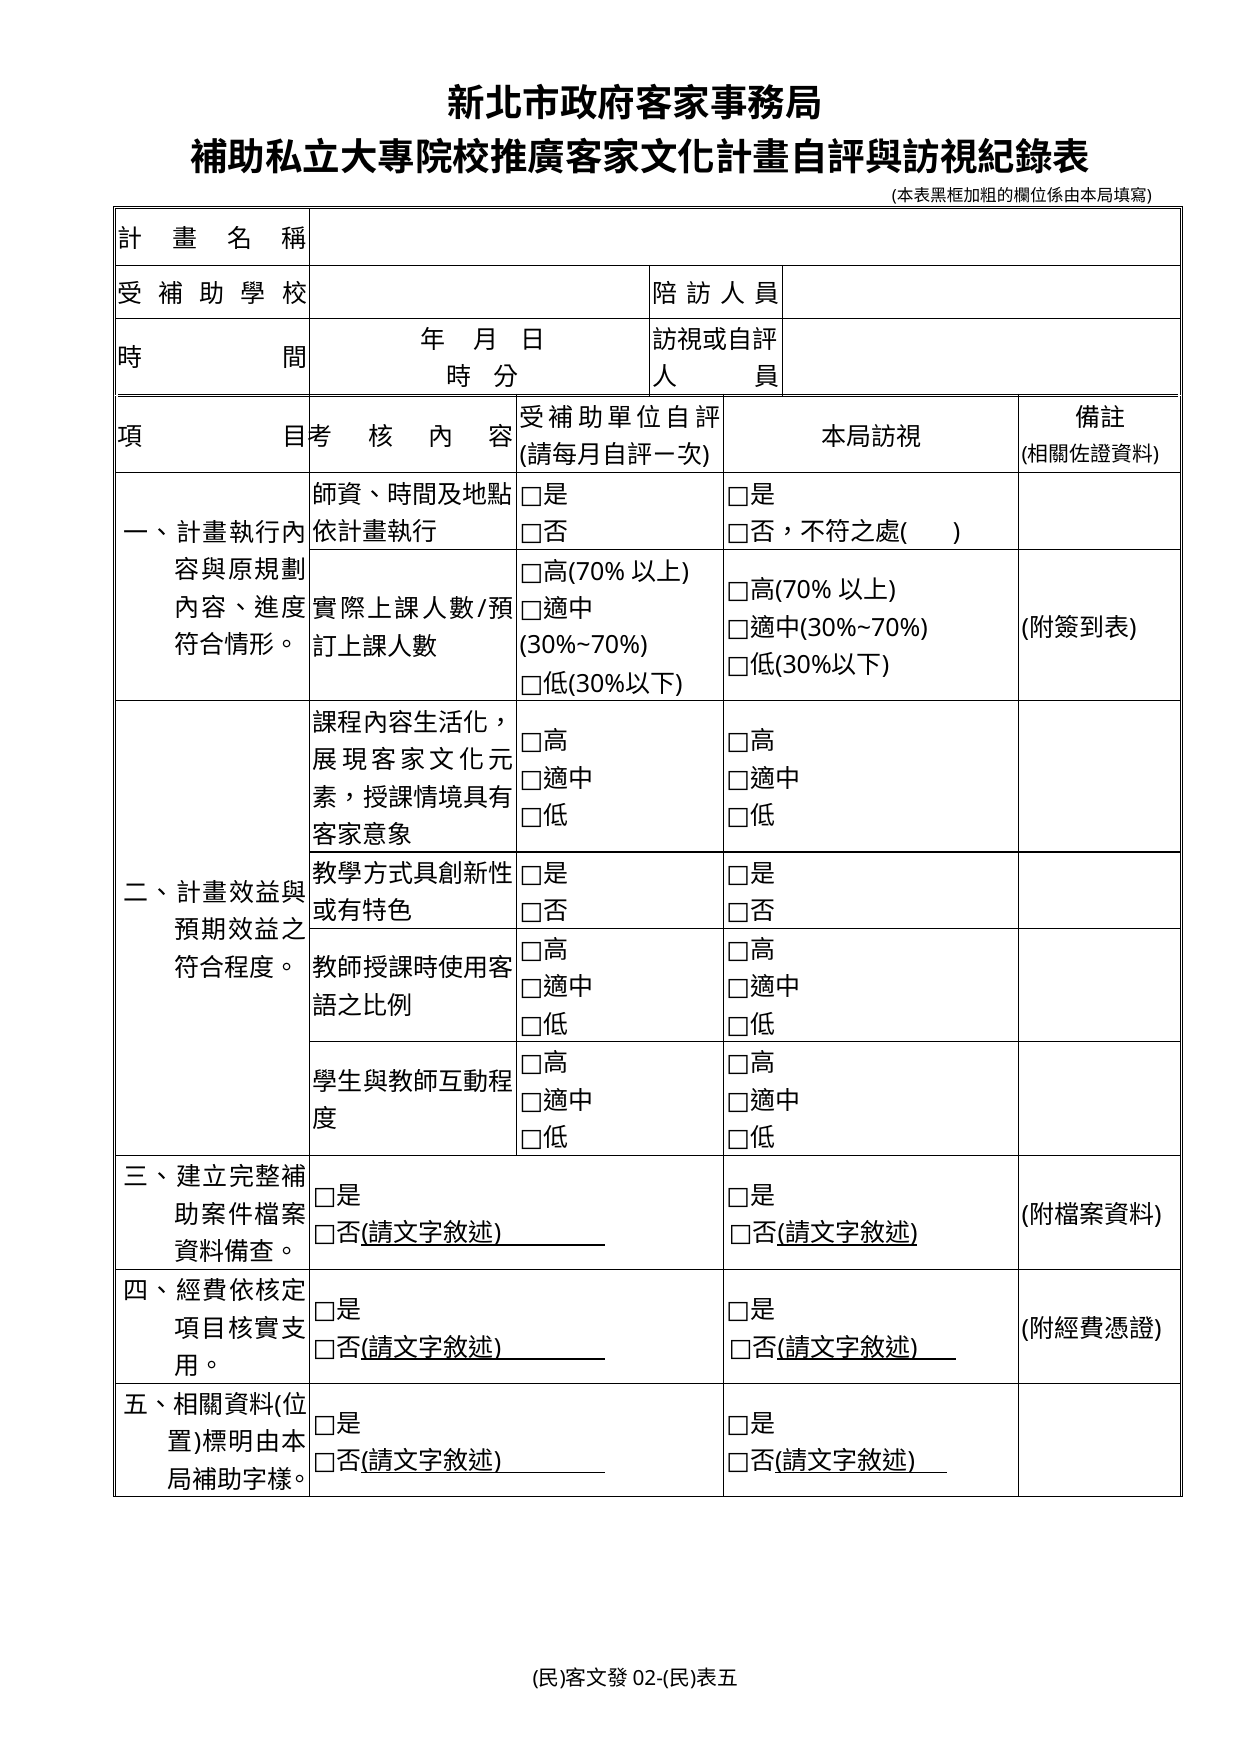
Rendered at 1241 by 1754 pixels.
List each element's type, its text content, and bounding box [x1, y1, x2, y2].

table_cell [1019, 473, 1180, 549]
table_cell [1019, 1384, 1180, 1496]
table_cell □是 □否 [517, 853, 723, 927]
table_cell [1019, 929, 1180, 1041]
table_cell (附檔案資料) [1019, 1156, 1180, 1269]
table_cell 一、計畫執行內容與原規劃內容、進度符合情形。 [116, 473, 309, 700]
table_cell □高 □適中 □低 [724, 929, 1018, 1041]
table_cell □高 □適中 □低 [724, 701, 1018, 851]
table_cell 本局訪視 [724, 397, 1018, 472]
table_cell 四、經費依核定項目核實支用。 [116, 1270, 309, 1383]
text 新北市政府客家事務局 [118, 72, 1152, 127]
table_cell 教學方式具創新性或有特色 [310, 853, 516, 927]
table_cell 訪視或自評 人員 [650, 319, 782, 393]
table_cell 備註 (相關佐證資料) [1019, 394, 1180, 472]
table_cell (附簽到表) [1019, 550, 1180, 700]
table_cell [310, 266, 649, 317]
table_cell [783, 266, 1180, 317]
table_cell □高 □適中 □低 [517, 929, 723, 1041]
table_cell 陪訪人員 [650, 266, 782, 317]
table_header 計畫名稱 [116, 209, 309, 265]
table_cell 受補助單位自評 (請每月自評ㄧ次) [517, 397, 723, 472]
table_cell 二、計畫效益與預期效益之符合程度。 [116, 701, 309, 1154]
table_cell [1019, 701, 1180, 851]
table_cell 受補助學校 [116, 266, 309, 317]
table_cell □是 □否(請文字敘述) [310, 1156, 723, 1269]
table_cell 學生與教師互動程度 [310, 1042, 516, 1154]
table_cell 年 月 日 時 分 [310, 319, 649, 393]
table_cell 項目 [116, 394, 309, 472]
text (本表黑框加粗的欄位係由本局填寫) [118, 181, 1152, 206]
table_cell 實際上課人數/預訂上課人數 [310, 550, 516, 700]
table_cell □是 □否 [724, 853, 1018, 927]
table_cell 師資、時間及地點依計畫執行 [310, 473, 516, 549]
table_cell 教師授課時使用客語之比例 [310, 929, 516, 1041]
table_header [310, 209, 1180, 265]
table_cell □是 □否，不符之處( ) [724, 473, 1018, 549]
table_cell □高(70% 以上) □適中(30%~70%) □低(30%以下) [517, 550, 723, 700]
table_cell □是 □否(請文字敘述) [724, 1156, 1018, 1269]
table_cell □是 □否(請文字敘述) [310, 1384, 723, 1496]
table_cell □高 □適中 □低 [724, 1042, 1018, 1154]
table_cell 三、建立完整補助案件檔案資料備查。 [116, 1156, 309, 1269]
table_cell □是 □否(請文字敘述) [724, 1384, 1018, 1496]
table_cell □是 □否(請文字敘述) [724, 1270, 1018, 1383]
table_cell 課程內容生活化，展現客家文化元素，授課情境具有客家意象 [310, 701, 516, 851]
table_cell 考核內容 [310, 397, 516, 472]
table_cell □是 □否 [517, 473, 723, 549]
table_cell □高 □適中 □低 [517, 1042, 723, 1154]
table_cell □是 □否(請文字敘述) [310, 1270, 723, 1383]
table_cell [1019, 1042, 1180, 1154]
table_cell 五、相關資料(位置)標明由本局補助字樣。 [116, 1384, 309, 1496]
text 補助私立大專院校推廣客家文化計畫自評與訪視紀錄表 [118, 127, 1152, 181]
table_cell 時間 [116, 319, 309, 393]
table_cell □高(70% 以上) □適中(30%~70%) □低(30%以下) [724, 550, 1018, 700]
table_cell [1019, 853, 1180, 927]
table_cell □高 □適中 □低 [517, 701, 723, 851]
table_cell (附經費憑證) [1019, 1270, 1180, 1383]
table_cell [783, 319, 1180, 393]
